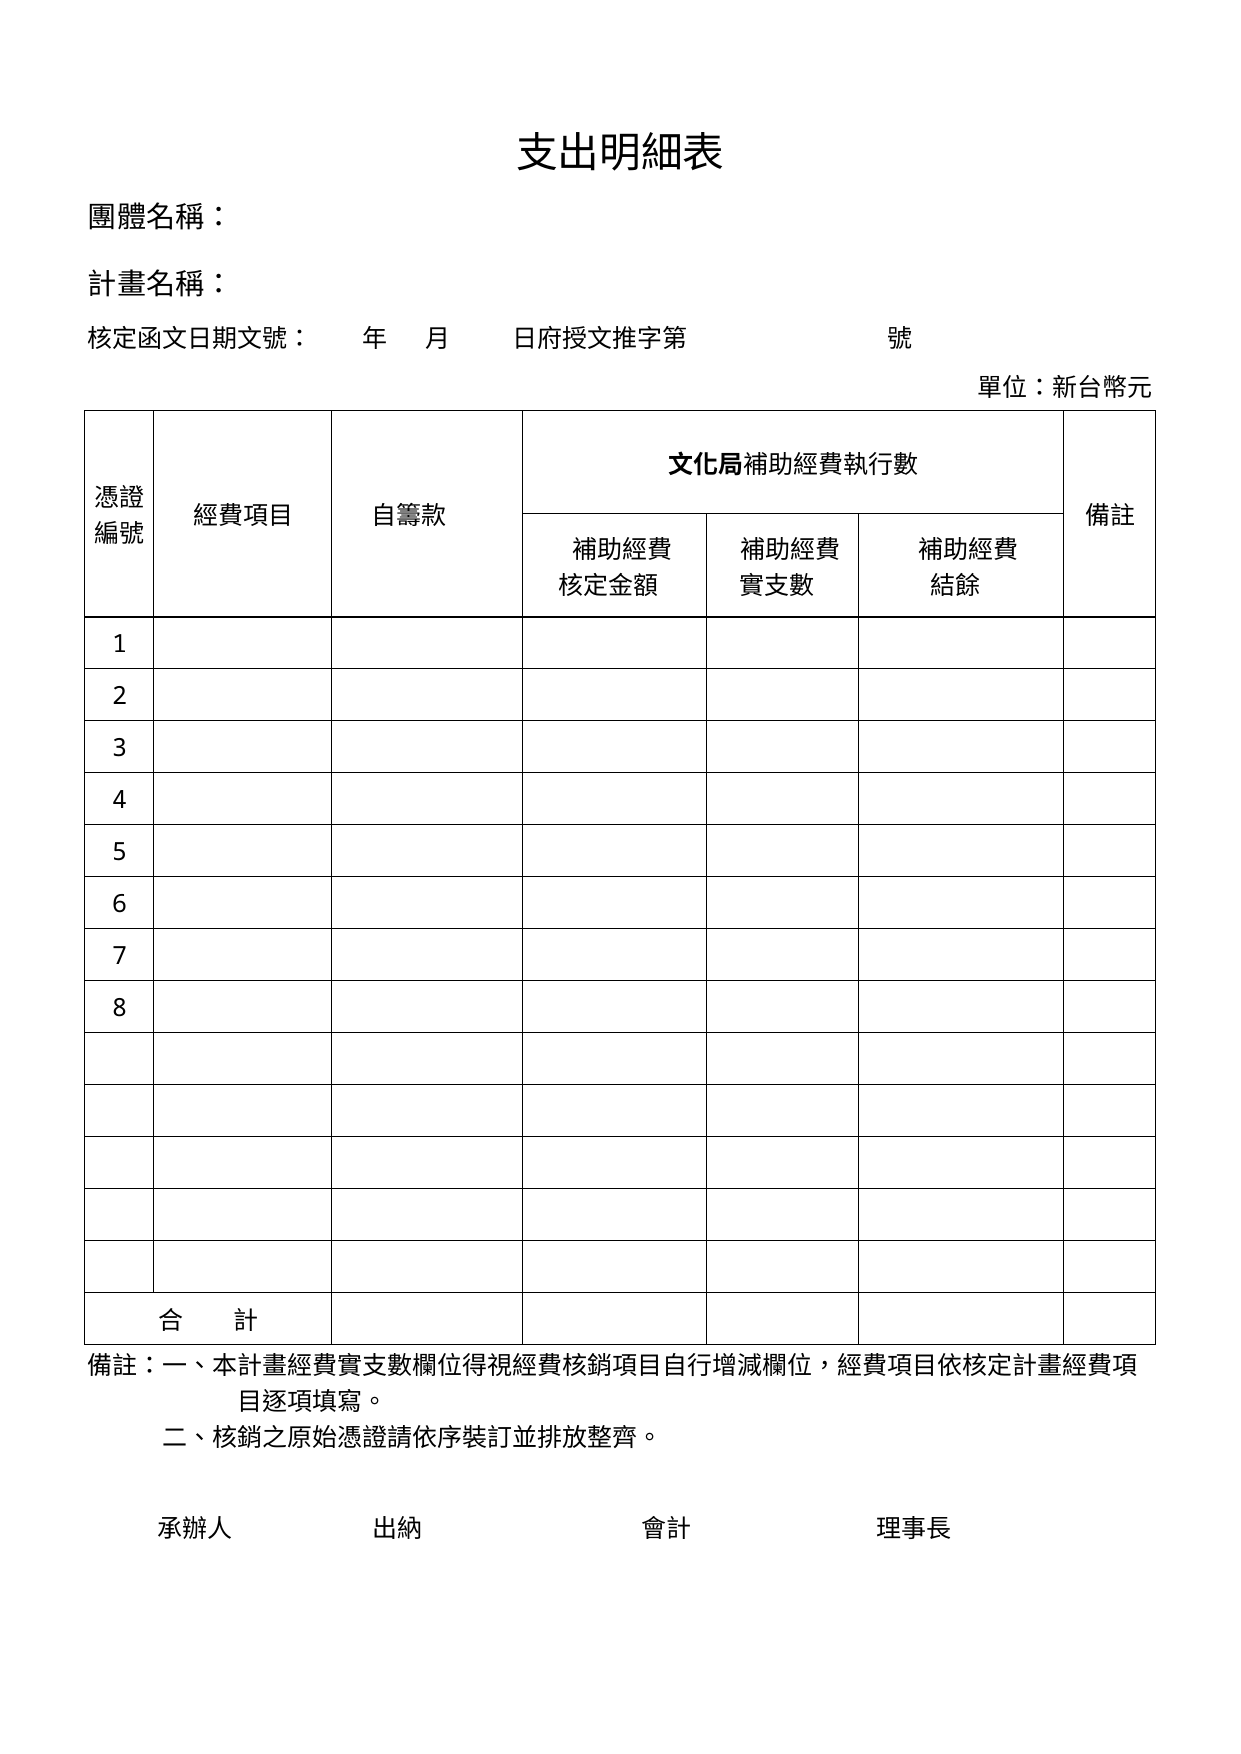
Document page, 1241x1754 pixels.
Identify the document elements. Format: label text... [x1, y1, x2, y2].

table_cell [154, 929, 331, 980]
table_cell [707, 618, 858, 668]
table_cell [523, 1033, 706, 1084]
table_cell [859, 1241, 1063, 1292]
table_cell [1064, 825, 1155, 876]
table_cell [707, 981, 858, 1032]
table_cell [1064, 877, 1155, 928]
table_cell [523, 877, 706, 928]
table_cell [1064, 721, 1155, 772]
table_cell [332, 1137, 522, 1188]
table_cell [859, 1137, 1063, 1188]
table_cell 5 [85, 825, 153, 876]
table_cell [332, 825, 522, 876]
table_cell [523, 1454, 707, 1509]
table_cell 憑證 編號 [85, 411, 153, 616]
table_cell [85, 1509, 154, 1545]
table_cell [332, 1189, 522, 1240]
table_cell [1064, 1189, 1155, 1240]
table_cell 1 [85, 618, 153, 668]
table_cell [1064, 773, 1155, 824]
table_cell [859, 1293, 1063, 1344]
table_cell [85, 1241, 153, 1292]
table_cell 3 [85, 721, 153, 772]
table_cell [1064, 1509, 1156, 1545]
table_cell [154, 981, 331, 1032]
table_cell [859, 1033, 1063, 1084]
table_cell 8 [85, 981, 153, 1032]
table_cell [332, 773, 522, 824]
table_cell [523, 1085, 706, 1136]
table_cell [332, 721, 522, 772]
table_cell [859, 1085, 1063, 1136]
table_cell [154, 877, 331, 928]
table_cell [523, 669, 706, 720]
table_cell [707, 1241, 858, 1292]
table_cell [85, 1137, 153, 1188]
table_cell [859, 1454, 1064, 1509]
table_cell 經費項目 [154, 411, 331, 616]
table_cell [332, 1033, 522, 1084]
table_cell [332, 1293, 522, 1344]
table_cell [523, 825, 706, 876]
table_cell 4 [85, 773, 153, 824]
table_cell [332, 981, 522, 1032]
table_cell [707, 1454, 858, 1509]
table_cell [1064, 618, 1155, 668]
table_cell [859, 773, 1063, 824]
table_cell [523, 981, 706, 1032]
table_cell [707, 825, 858, 876]
table_cell [154, 1033, 331, 1084]
table_cell [332, 1085, 522, 1136]
table_cell [707, 1085, 858, 1136]
table_cell 計畫名稱： [85, 250, 1156, 313]
table_cell [859, 825, 1063, 876]
table_cell [154, 1085, 331, 1136]
table_cell 核定函文日期文號： 年 月 日府授文推字第 號 [85, 313, 1156, 360]
table_cell [707, 1189, 858, 1240]
table_cell [523, 1137, 706, 1188]
table_cell [332, 929, 522, 980]
table_cell [859, 929, 1063, 980]
table_cell [154, 1454, 332, 1509]
table_cell [859, 669, 1063, 720]
table_cell [859, 618, 1063, 668]
table_cell [332, 1454, 523, 1509]
table_cell [523, 1293, 706, 1344]
table_cell [707, 1137, 858, 1188]
table_cell 自籌款 [332, 411, 522, 616]
table_cell [1064, 929, 1155, 980]
table_cell 補助經費 實支數 [707, 514, 858, 616]
table_cell 團體名稱： [85, 180, 1156, 249]
table_cell [332, 877, 522, 928]
table_cell [707, 669, 858, 720]
table_cell 2 [85, 669, 153, 720]
table_cell [523, 618, 706, 668]
table_cell [154, 669, 331, 720]
table_cell [707, 877, 858, 928]
table_cell [859, 877, 1063, 928]
table_cell [523, 773, 706, 824]
table_cell [332, 669, 522, 720]
table_cell 合 計 [85, 1293, 331, 1344]
table_cell [85, 1454, 154, 1509]
table_cell [85, 1189, 153, 1240]
table_cell [1064, 1085, 1155, 1136]
table_cell [1064, 1033, 1155, 1084]
table_cell [1064, 669, 1155, 720]
table_cell [859, 981, 1063, 1032]
table_cell [707, 1509, 858, 1545]
table_cell 7 [85, 929, 153, 980]
table_cell 備註 [1064, 411, 1155, 616]
table_cell [523, 929, 706, 980]
table_cell [154, 1137, 331, 1188]
table_cell [1064, 981, 1155, 1032]
table_cell [707, 1033, 858, 1084]
table_cell [707, 773, 858, 824]
table_cell [707, 721, 858, 772]
table_cell [523, 1241, 706, 1292]
table_cell [85, 1033, 153, 1084]
table_cell [154, 618, 331, 668]
table_cell [154, 825, 331, 876]
table_cell 文化局補助經費執行數 [523, 411, 1063, 513]
table_cell [1064, 1293, 1155, 1344]
table_cell 補助經費 核定金額 [523, 514, 706, 616]
table_cell [85, 1085, 153, 1136]
table_cell [154, 1241, 331, 1292]
table_cell 單位：新台幣元 [85, 360, 1156, 410]
table_cell 補助經費 結餘 [859, 514, 1063, 616]
table_cell 6 [85, 877, 153, 928]
table_cell [859, 721, 1063, 772]
table_cell [154, 1189, 331, 1240]
table_cell [1064, 1454, 1156, 1509]
table_cell [859, 1189, 1063, 1240]
table_cell [154, 773, 331, 824]
table_cell [523, 721, 706, 772]
table_cell [1064, 1241, 1155, 1292]
table_cell [332, 618, 522, 668]
table_cell [154, 721, 331, 772]
table_cell [1064, 1137, 1155, 1188]
table_cell [707, 929, 858, 980]
table_cell [332, 1241, 522, 1292]
table_cell [523, 1189, 706, 1240]
table_cell [707, 1293, 858, 1344]
